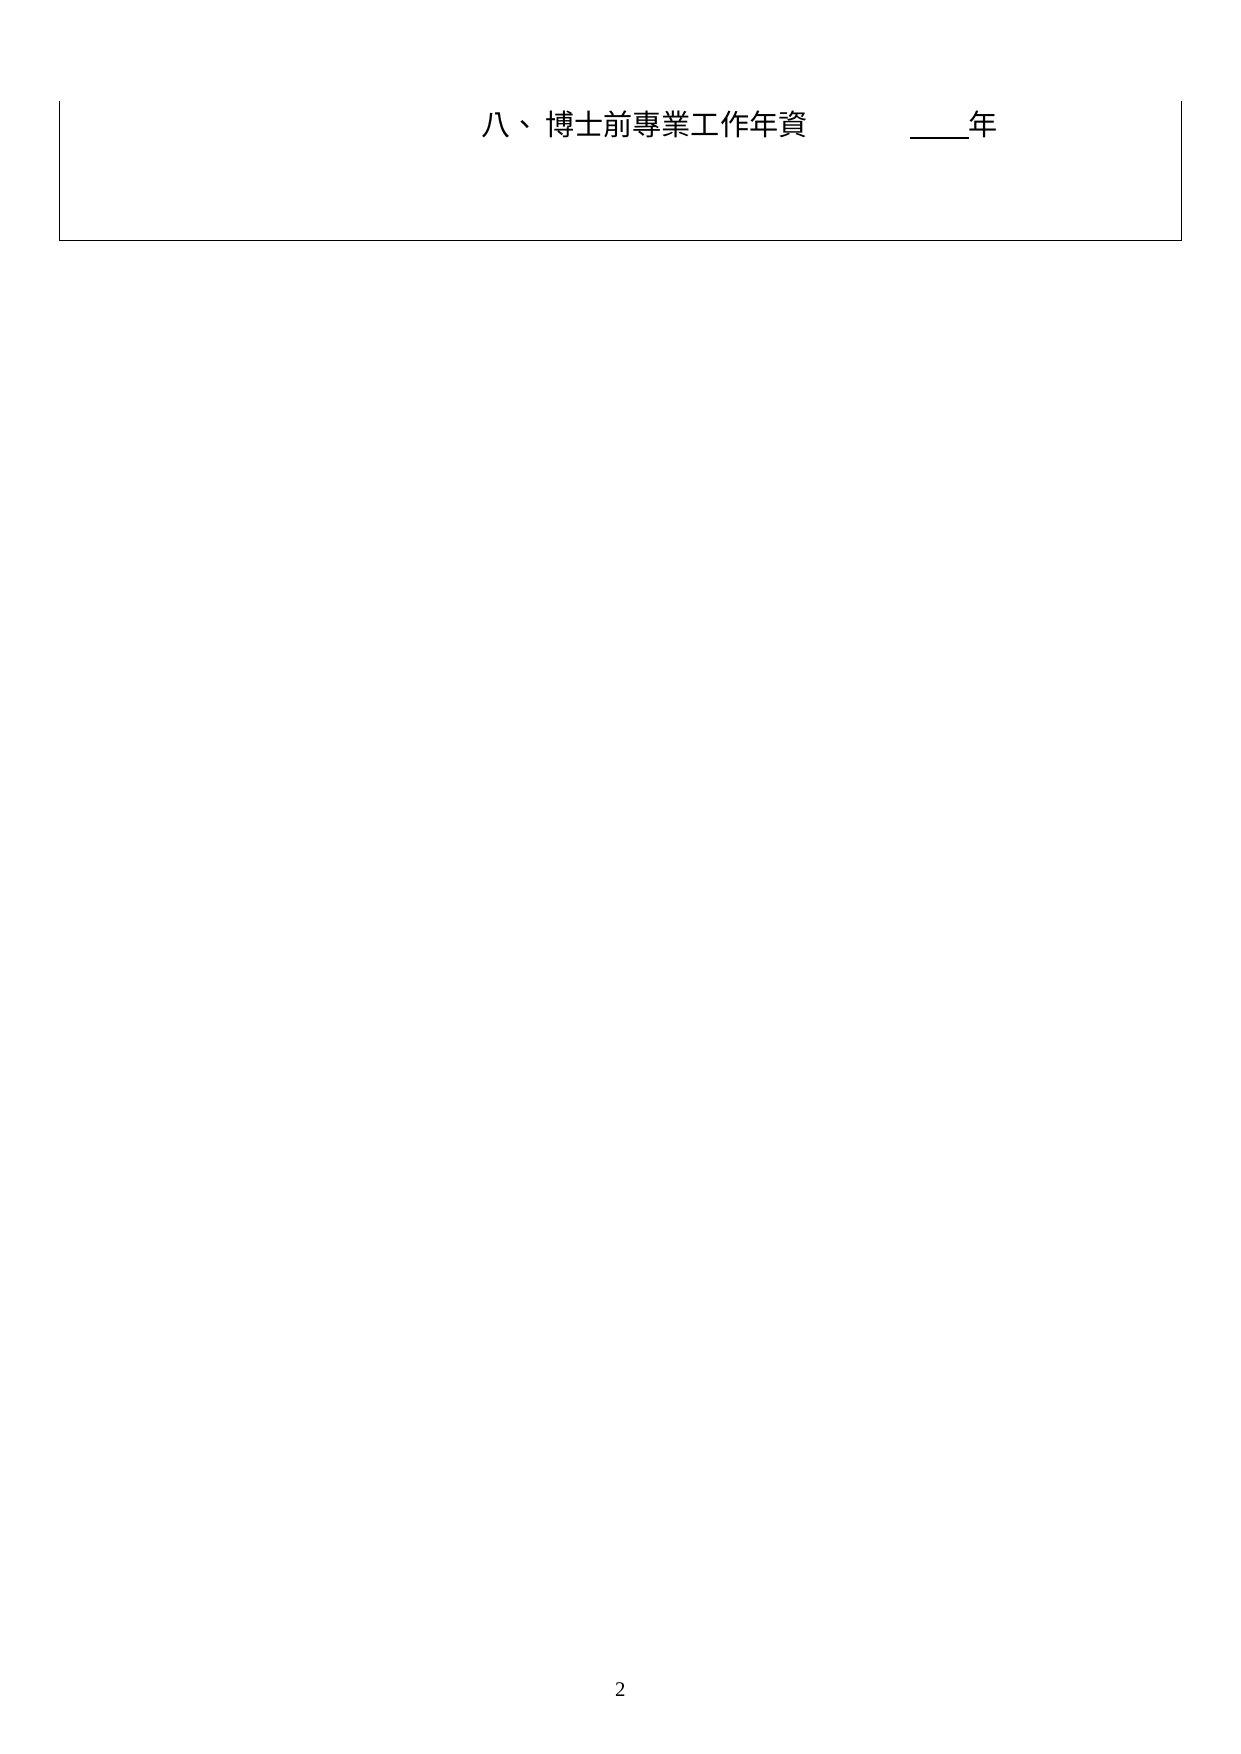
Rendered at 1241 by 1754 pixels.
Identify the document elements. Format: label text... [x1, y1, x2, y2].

table_cell [542, 206, 854, 240]
table_cell 年 [854, 101, 1181, 144]
table_cell 八、 [60, 101, 542, 144]
table_cell [60, 144, 542, 206]
table_cell 博士前專業工作年資 [542, 101, 854, 144]
table_cell [60, 206, 542, 240]
table_cell [854, 144, 1181, 206]
table_cell [854, 206, 1181, 240]
table_cell [542, 144, 854, 206]
